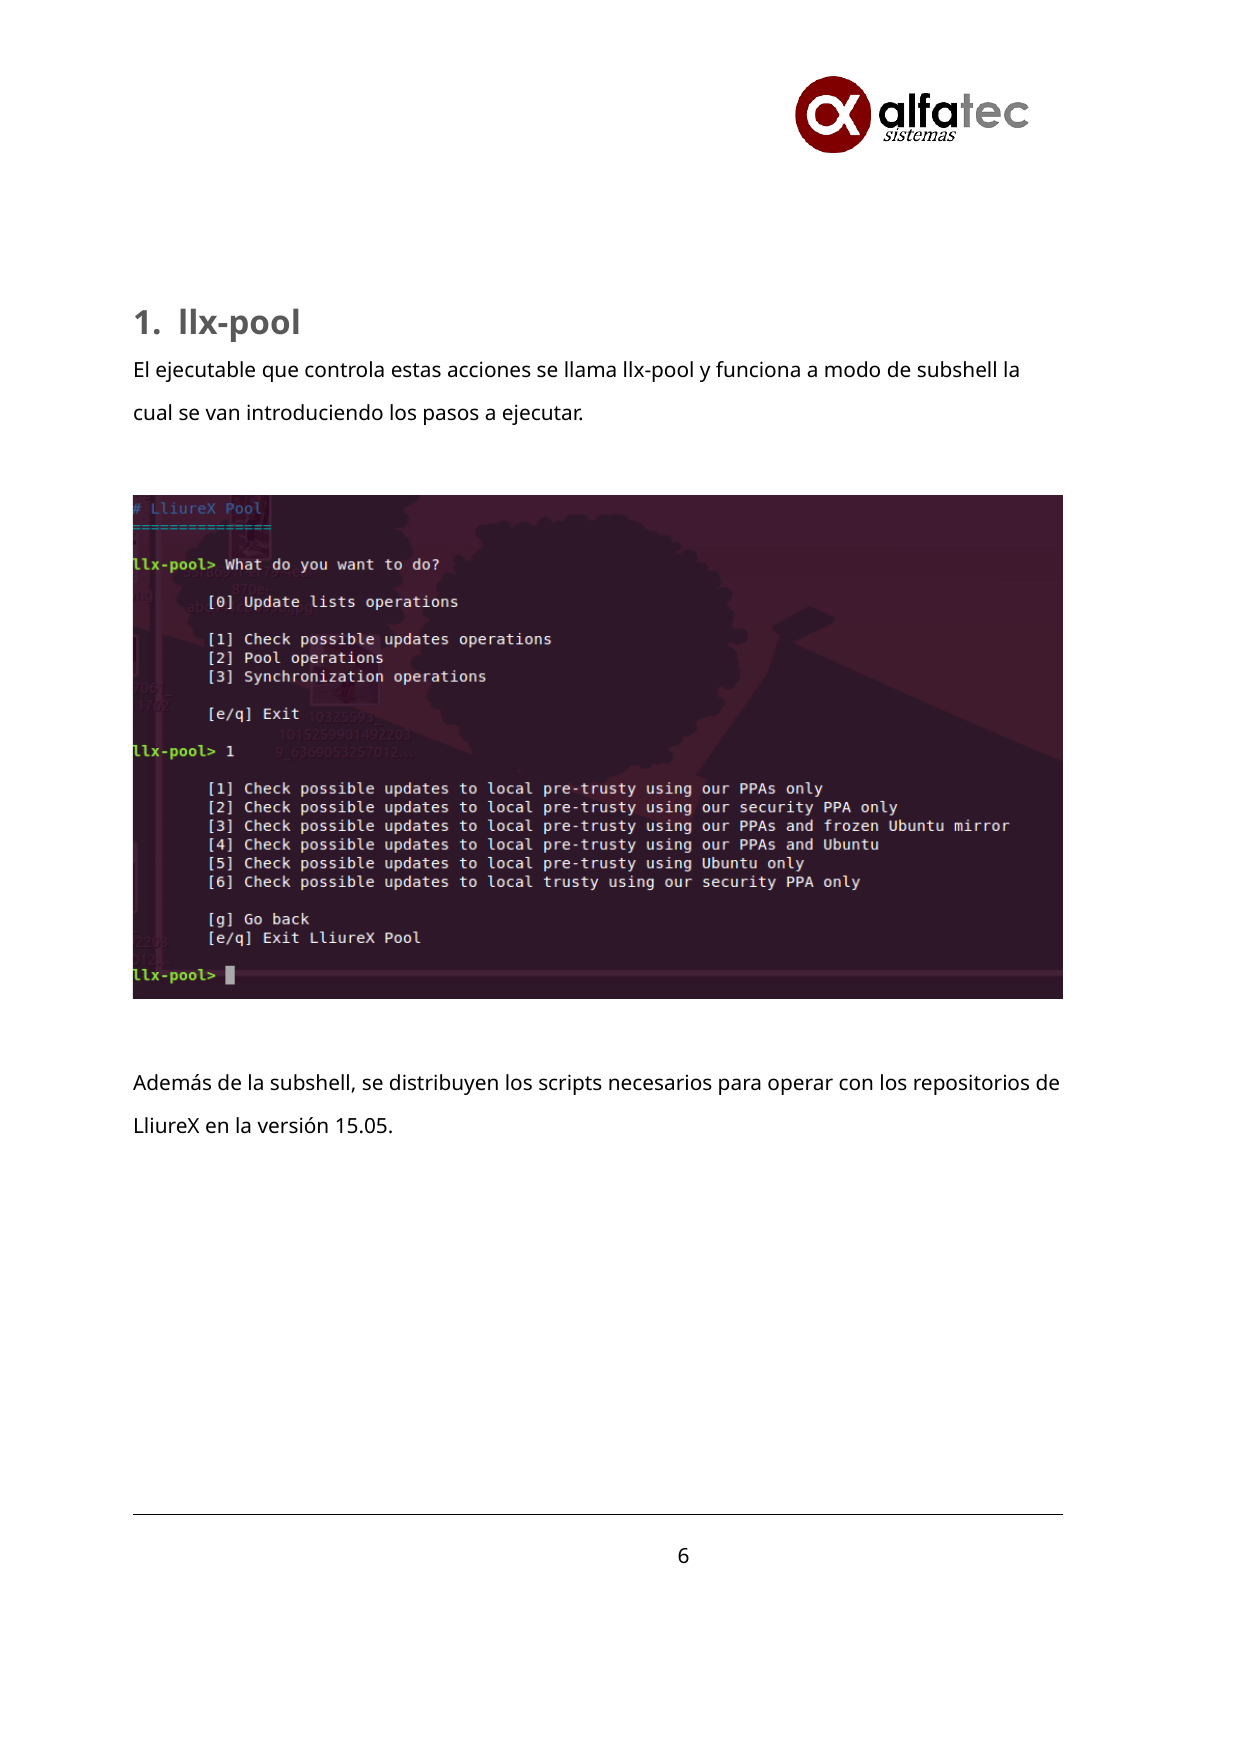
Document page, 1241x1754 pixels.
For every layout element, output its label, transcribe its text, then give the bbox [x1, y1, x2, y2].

picture [132, 495, 1063, 999]
subtitle llx-pool [133, 301, 1063, 343]
text El ejecutable que controla estas acciones se llama llx-pool y funciona a modo de subshell la cual se van introduciendo los pasos a ejecutar. [133, 355, 1063, 426]
text Además de la subshell, se distribuyen los scripts necesarios para operar con los repositorios de LliureX en la versión 15.05. [133, 1068, 1063, 1139]
picture [795, 76, 1031, 153]
